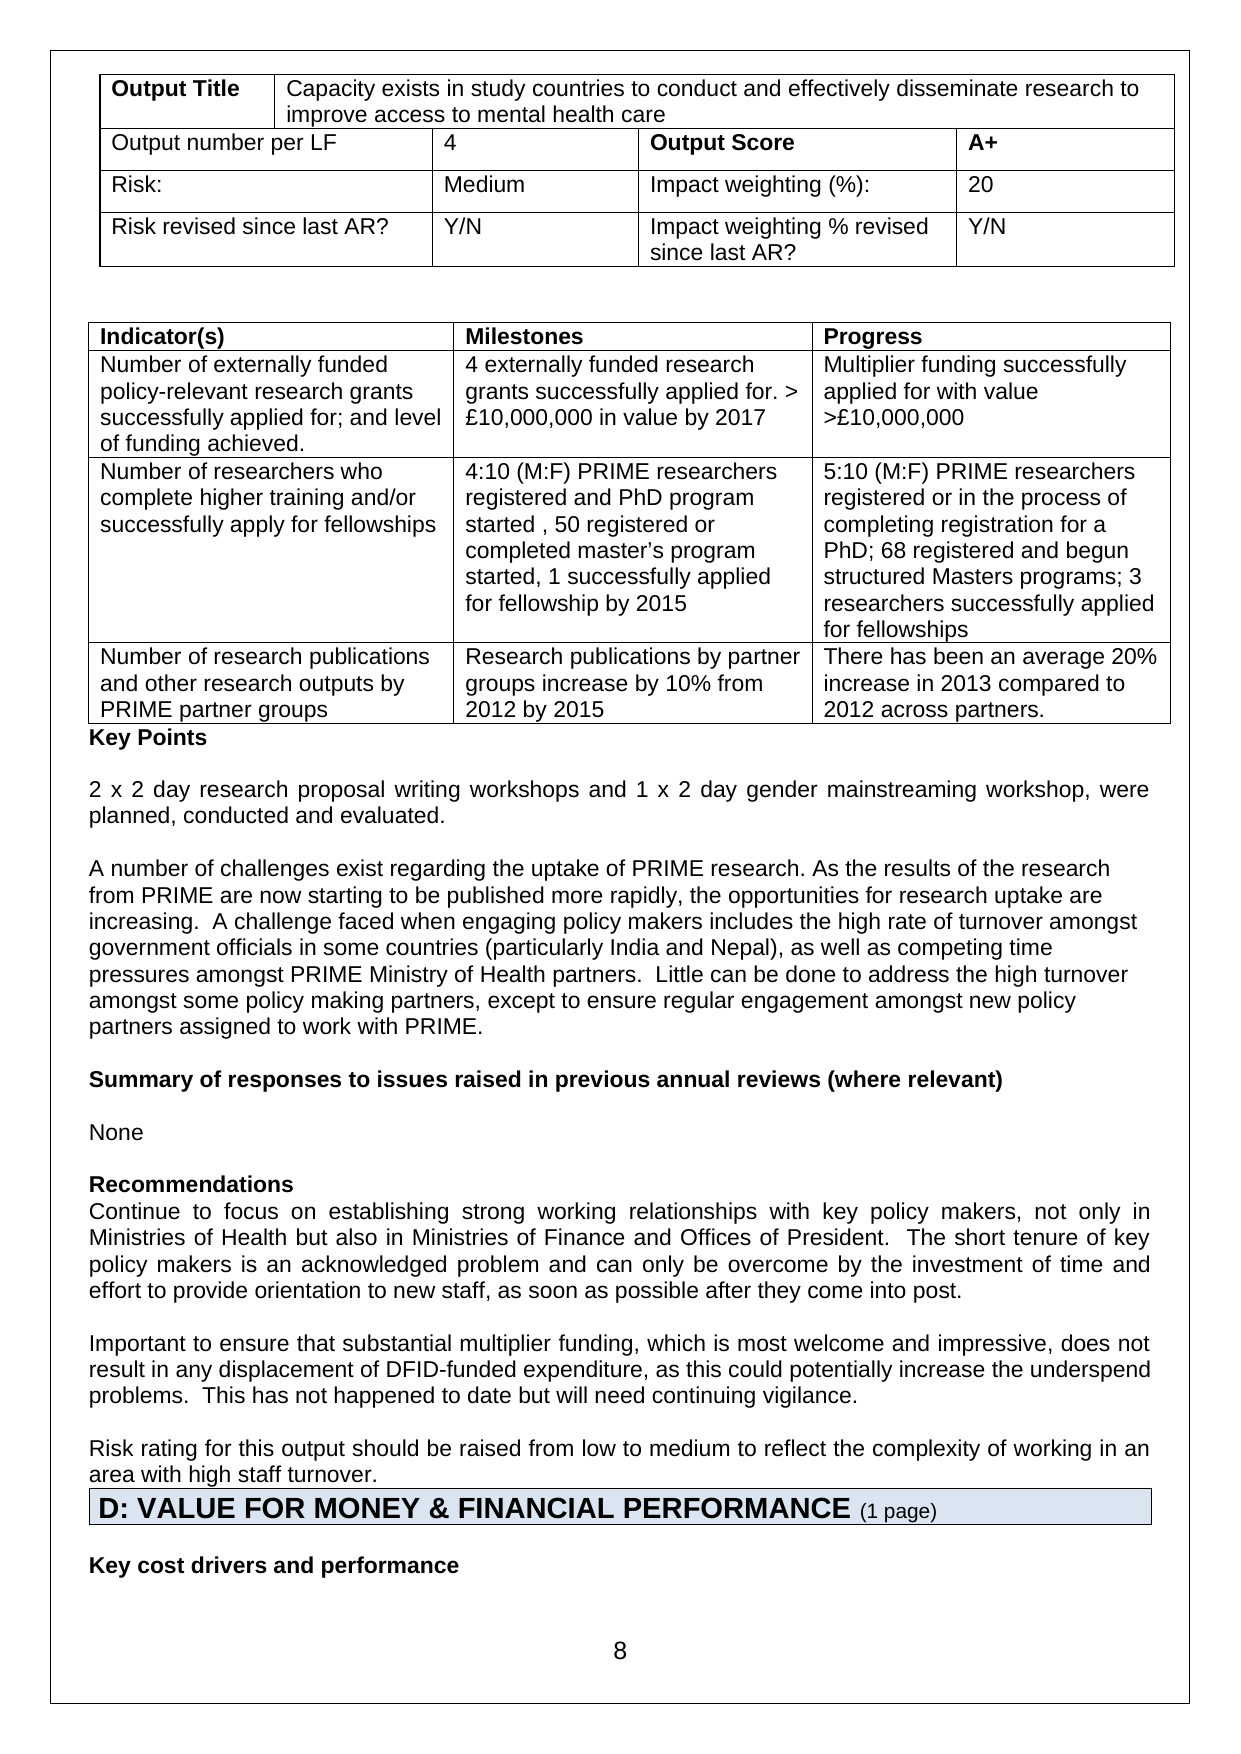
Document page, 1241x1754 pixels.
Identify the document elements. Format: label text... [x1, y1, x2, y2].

table_header Milestones [454, 323, 812, 350]
table_header Indicator(s) [89, 323, 453, 350]
table_cell Y/N [433, 213, 638, 266]
table_cell There has been an average 20% increase in 2013 compared to 2012 across partners. [813, 643, 1170, 722]
table_header Output Title [101, 75, 274, 128]
table_cell Output number per LF [101, 129, 432, 170]
table_cell Number of externally funded policy-relevant research grants successfully applied for; and level of funding achieved. [89, 351, 453, 457]
table_cell Multiplier funding successfully applied for with value >£10,000,000 [813, 351, 1170, 457]
text Continue to focus on establishing strong working relationships with key policy makers, not only in Ministries of Health but also in Ministries of Finance and Offices of President. The short tenure of key policy makers is an acknowledged problem and can only be overcome by the investment of time and effort to provide orientation to new staff, as soon as possible after they come into post. [89, 1198, 1152, 1303]
table_cell 4:10 (M:F) PRIME researchers registered and PhD program started , 50 registered or completed master’s program started, 1 successfully applied for fellowship by 2015 [454, 458, 812, 642]
table_cell Medium [433, 171, 638, 212]
text Summary of responses to issues raised in previous annual reviews (where relevant) [89, 1066, 1152, 1092]
table_cell Research publications by partner groups increase by 10% from 2012 by 2015 [454, 643, 812, 722]
table_header Progress [813, 323, 1170, 350]
text Key cost drivers and performance [89, 1552, 1152, 1578]
table_cell Impact weighting (%): [639, 171, 956, 212]
table_cell Risk revised since last AR? [101, 213, 432, 266]
table_cell Number of researchers who complete higher training and/or successfully apply for fellowships [89, 458, 453, 642]
table_cell Risk: [101, 171, 432, 212]
text Important to ensure that substantial multiplier funding, which is most welcome and impressive, does not result in any displacement of DFID-funded expenditure, as this could potentially increase the underspend problems. This has not happened to date but will need continuing vigilance. [89, 1329, 1152, 1409]
text Recommendations [89, 1171, 1152, 1198]
text Key Points [89, 724, 1152, 750]
table_cell Y/N [957, 213, 1174, 266]
table_cell 4 externally funded research grants successfully applied for. > £10,000,000 in value by 2017 [454, 351, 812, 457]
text None [89, 1119, 1152, 1145]
text 2 x 2 day research proposal writing workshops and 1 x 2 day gender mainstreaming workshop, were planned, conducted and evaluated. [89, 776, 1152, 829]
table_header Capacity exists in study countries to conduct and effectively disseminate research to improve access to mental health care [275, 75, 1174, 128]
table_cell A+ [957, 129, 1174, 170]
table_cell 20 [957, 171, 1174, 212]
table_cell Output Score [639, 129, 956, 170]
table_cell Number of research publications and other research outputs by PRIME partner groups [89, 643, 453, 722]
text A number of challenges exist regarding the uptake of PRIME research. As the results of the research from PRIME are now starting to be published more rapidly, the opportunities for research uptake are increasing. A challenge faced when engaging policy makers includes the high rate of turnover amongst government officials in some countries (particularly India and Nepal), as well as competing time pressures amongst PRIME Ministry of Health partners. Little can be done to address the high turnover amongst some policy making partners, except to ensure regular engagement amongst new policy partners assigned to work with PRIME. [89, 855, 1152, 1040]
table_cell Impact weighting % revised since last AR? [639, 213, 956, 266]
text Risk rating for this output should be raised from low to medium to reflect the complexity of working in an area with high staff turnover. [89, 1435, 1152, 1488]
table_cell 4 [433, 129, 638, 170]
table_cell 5:10 (M:F) PRIME researchers registered or in the process of completing registration for a PhD; 68 registered and begun structured Masters programs; 3 researchers successfully applied for fellowships [813, 458, 1170, 642]
subtitle D: VALUE FOR MONEY & FINANCIAL PERFORMANCE (1 page) [90, 1489, 1151, 1524]
